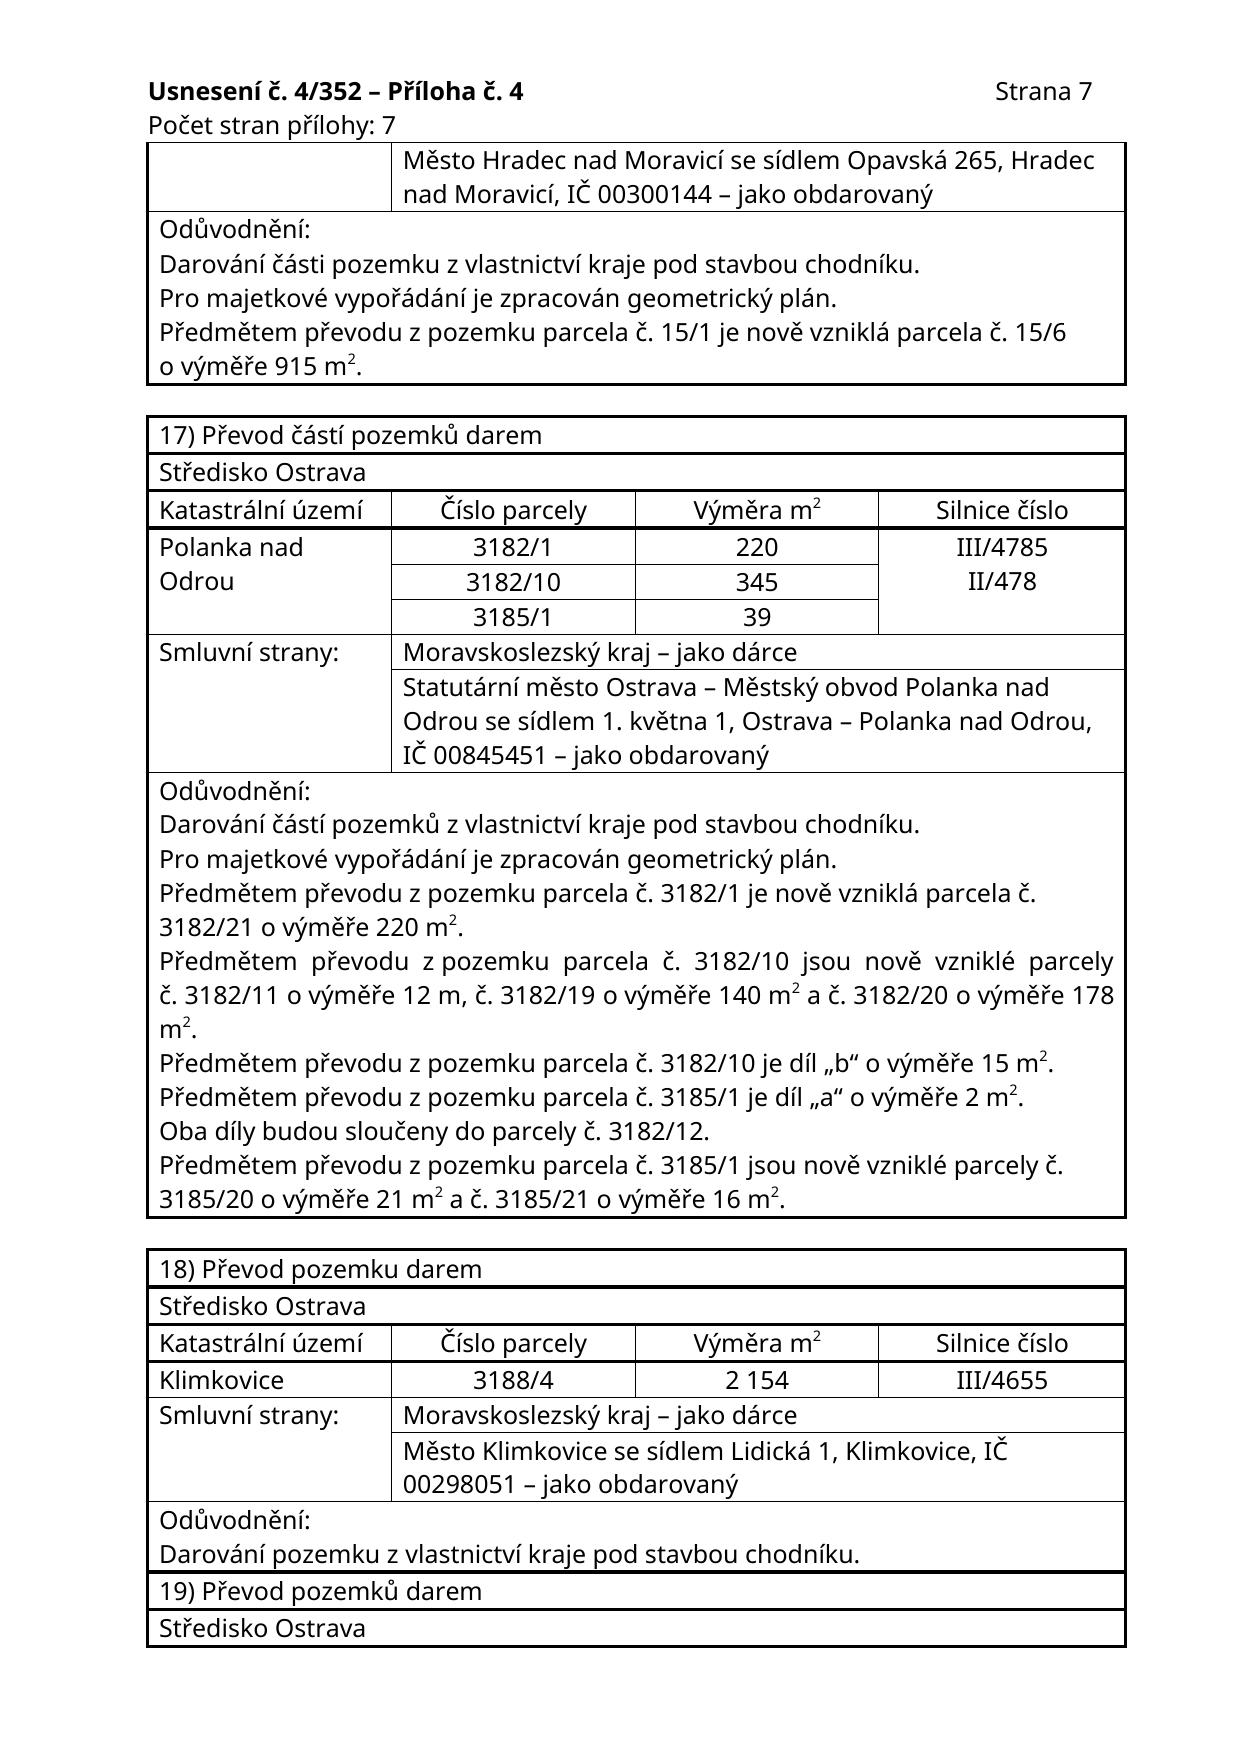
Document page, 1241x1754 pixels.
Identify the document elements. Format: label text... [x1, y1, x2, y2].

table_cell Středisko Ostrava [149, 1289, 1124, 1323]
table_cell 19) Převod pozemků darem [149, 1574, 1124, 1608]
table_cell III/4655 [879, 1363, 1124, 1397]
table_cell Smluvní strany: [149, 635, 391, 772]
table_cell Smluvní strany: [149, 1398, 391, 1501]
table_cell Středisko Ostrava [149, 1611, 1124, 1645]
table_cell 3182/10 [392, 565, 635, 599]
table_cell [149, 143, 391, 211]
table_cell Číslo parcely [392, 492, 635, 526]
table_cell Katastrální území [149, 492, 391, 526]
table_cell III/4785 II/478 [879, 530, 1124, 634]
table_cell Odůvodnění: Darování části pozemku z vlastnictví kraje pod stavbou chodníku. Pro majetkové vypořádání je zpracován geometrický plán. Předmětem převodu z pozemku parcela č. 15/1 je nově vzniklá parcela č. 15/6 o výměře 915 m2. [149, 212, 1124, 382]
table_cell Číslo parcely [392, 1326, 635, 1360]
table_cell Město Klimkovice se sídlem Lidická 1, Klimkovice, IČ 00298051 – jako obdarovaný [392, 1433, 1124, 1501]
table_cell Klimkovice [149, 1363, 391, 1397]
table_cell Odůvodnění: Darování pozemku z vlastnictví kraje pod stavbou chodníku. [149, 1502, 1124, 1570]
table_cell Silnice číslo [879, 492, 1124, 526]
table_cell 345 [636, 565, 878, 599]
table_cell Středisko Ostrava [149, 455, 1124, 489]
table_cell Výměra m2 [636, 492, 878, 526]
table_cell Statutární město Ostrava – Městský obvod Polanka nad Odrou se sídlem 1. května 1, Ostrava – Polanka nad Odrou, IČ 00845451 – jako obdarovaný [392, 670, 1124, 772]
table_cell Odůvodnění: Darování částí pozemků z vlastnictví kraje pod stavbou chodníku. Pro majetkové vypořádání je zpracován geometrický plán. Předmětem převodu z pozemku parcela č. 3182/1 je nově vzniklá parcela č. 3182/21 o výměře 220 m2. Předmětem převodu z pozemku parcela č. 3182/10 jsou nově vzniklé parcely č. 3182/11 o výměře 12 m, č. 3182/19 o výměře 140 m2 a č. 3182/20 o výměře 178 m2. Předmětem převodu z pozemku parcela č. 3182/10 je díl „b“ o výměře 15 m2. Předmětem převodu z pozemku parcela č. 3185/1 je díl „a“ o výměře 2 m2. Oba díly budou sloučeny do parcely č. 3182/12. Předmětem převodu z pozemku parcela č. 3185/1 jsou nově vzniklé parcely č. 3185/20 o výměře 21 m2 a č. 3185/21 o výměře 16 m2. [149, 773, 1124, 1216]
table_cell 3182/1 [392, 530, 635, 563]
table_cell 220 [636, 530, 878, 563]
table_cell Moravskoslezský kraj – jako dárce [392, 635, 1124, 669]
table_cell 2 154 [636, 1363, 878, 1397]
table_cell 3188/4 [392, 1363, 635, 1397]
table_cell Výměra m2 [636, 1326, 878, 1360]
table_cell Katastrální území [149, 1326, 391, 1360]
table_header 18) Převod pozemku darem [149, 1251, 1124, 1285]
table_cell Silnice číslo [879, 1326, 1124, 1360]
table_cell 3185/1 [392, 600, 635, 634]
table_cell Polanka nad Odrou [149, 530, 391, 634]
table_header 17) Převod částí pozemků darem [149, 418, 1124, 452]
table_cell Moravskoslezský kraj – jako dárce [392, 1398, 1124, 1432]
table_cell Město Hradec nad Moravicí se sídlem Opavská 265, Hradec nad Moravicí, IČ 00300144 – jako obdarovaný [392, 143, 1124, 211]
table_cell 39 [636, 600, 878, 634]
